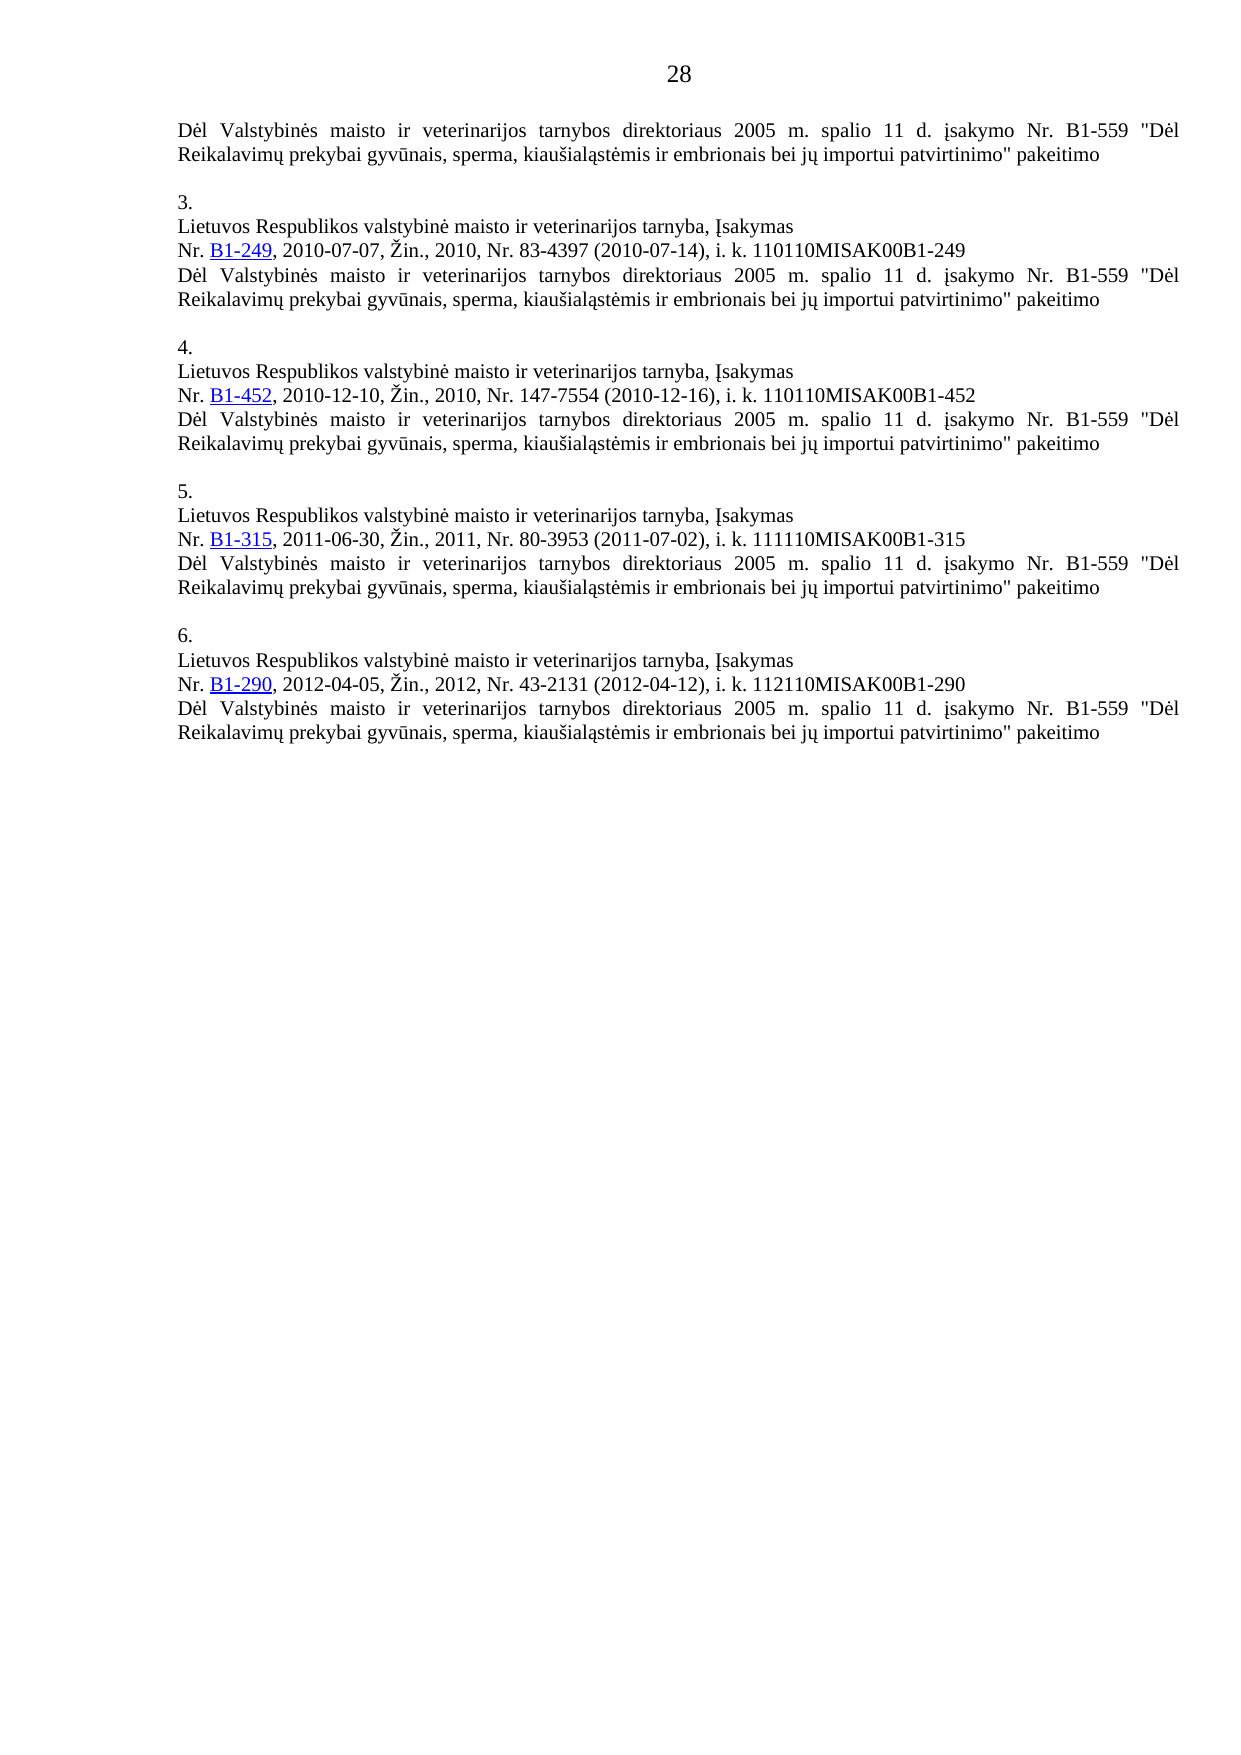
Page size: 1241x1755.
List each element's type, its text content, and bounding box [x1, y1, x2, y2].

text Lietuvos Respublikos valstybinė maisto ir veterinarijos tarnyba, Įsakymas [177, 503, 1181, 527]
text Dėl Valstybinės maisto ir veterinarijos tarnybos direktoriaus 2005 m. spalio 11 d. įsakymo Nr. B1-559 "Dėl Reikalavimų prekybai gyvūnais, sperma, kiaušialąstėmis ir embrionais bei jų importui patvirtinimo" pakeitimo [177, 118, 1181, 166]
text Dėl Valstybinės maisto ir veterinarijos tarnybos direktoriaus 2005 m. spalio 11 d. įsakymo Nr. B1-559 "Dėl Reikalavimų prekybai gyvūnais, sperma, kiaušialąstėmis ir embrionais bei jų importui patvirtinimo" pakeitimo [177, 262, 1181, 311]
text Nr. B1-452, 2010-12-10, Žin., 2010, Nr. 147-7554 (2010-12-16), i. k. 110110MISAK00B1-452 [177, 383, 1181, 407]
text 6. [177, 623, 1181, 647]
text Nr. B1-290, 2012-04-05, Žin., 2012, Nr. 43-2131 (2012-04-12), i. k. 112110MISAK00B1-290 [177, 672, 1181, 696]
text Dėl Valstybinės maisto ir veterinarijos tarnybos direktoriaus 2005 m. spalio 11 d. įsakymo Nr. B1-559 "Dėl Reikalavimų prekybai gyvūnais, sperma, kiaušialąstėmis ir embrionais bei jų importui patvirtinimo" pakeitimo [177, 407, 1181, 455]
text Dėl Valstybinės maisto ir veterinarijos tarnybos direktoriaus 2005 m. spalio 11 d. įsakymo Nr. B1-559 "Dėl Reikalavimų prekybai gyvūnais, sperma, kiaušialąstėmis ir embrionais bei jų importui patvirtinimo" pakeitimo [177, 696, 1181, 744]
text Nr. B1-315, 2011-06-30, Žin., 2011, Nr. 80-3953 (2011-07-02), i. k. 111110MISAK00B1-315 [177, 527, 1181, 551]
text Lietuvos Respublikos valstybinė maisto ir veterinarijos tarnyba, Įsakymas [177, 214, 1181, 238]
text Nr. B1-249, 2010-07-07, Žin., 2010, Nr. 83-4397 (2010-07-14), i. k. 110110MISAK00B1-249 [177, 238, 1181, 262]
text 4. [177, 335, 1181, 359]
text Dėl Valstybinės maisto ir veterinarijos tarnybos direktoriaus 2005 m. spalio 11 d. įsakymo Nr. B1-559 "Dėl Reikalavimų prekybai gyvūnais, sperma, kiaušialąstėmis ir embrionais bei jų importui patvirtinimo" pakeitimo [177, 551, 1181, 599]
text Lietuvos Respublikos valstybinė maisto ir veterinarijos tarnyba, Įsakymas [177, 359, 1181, 383]
text 5. [177, 479, 1181, 503]
text 3. [177, 190, 1181, 214]
text Lietuvos Respublikos valstybinė maisto ir veterinarijos tarnyba, Įsakymas [177, 647, 1181, 672]
